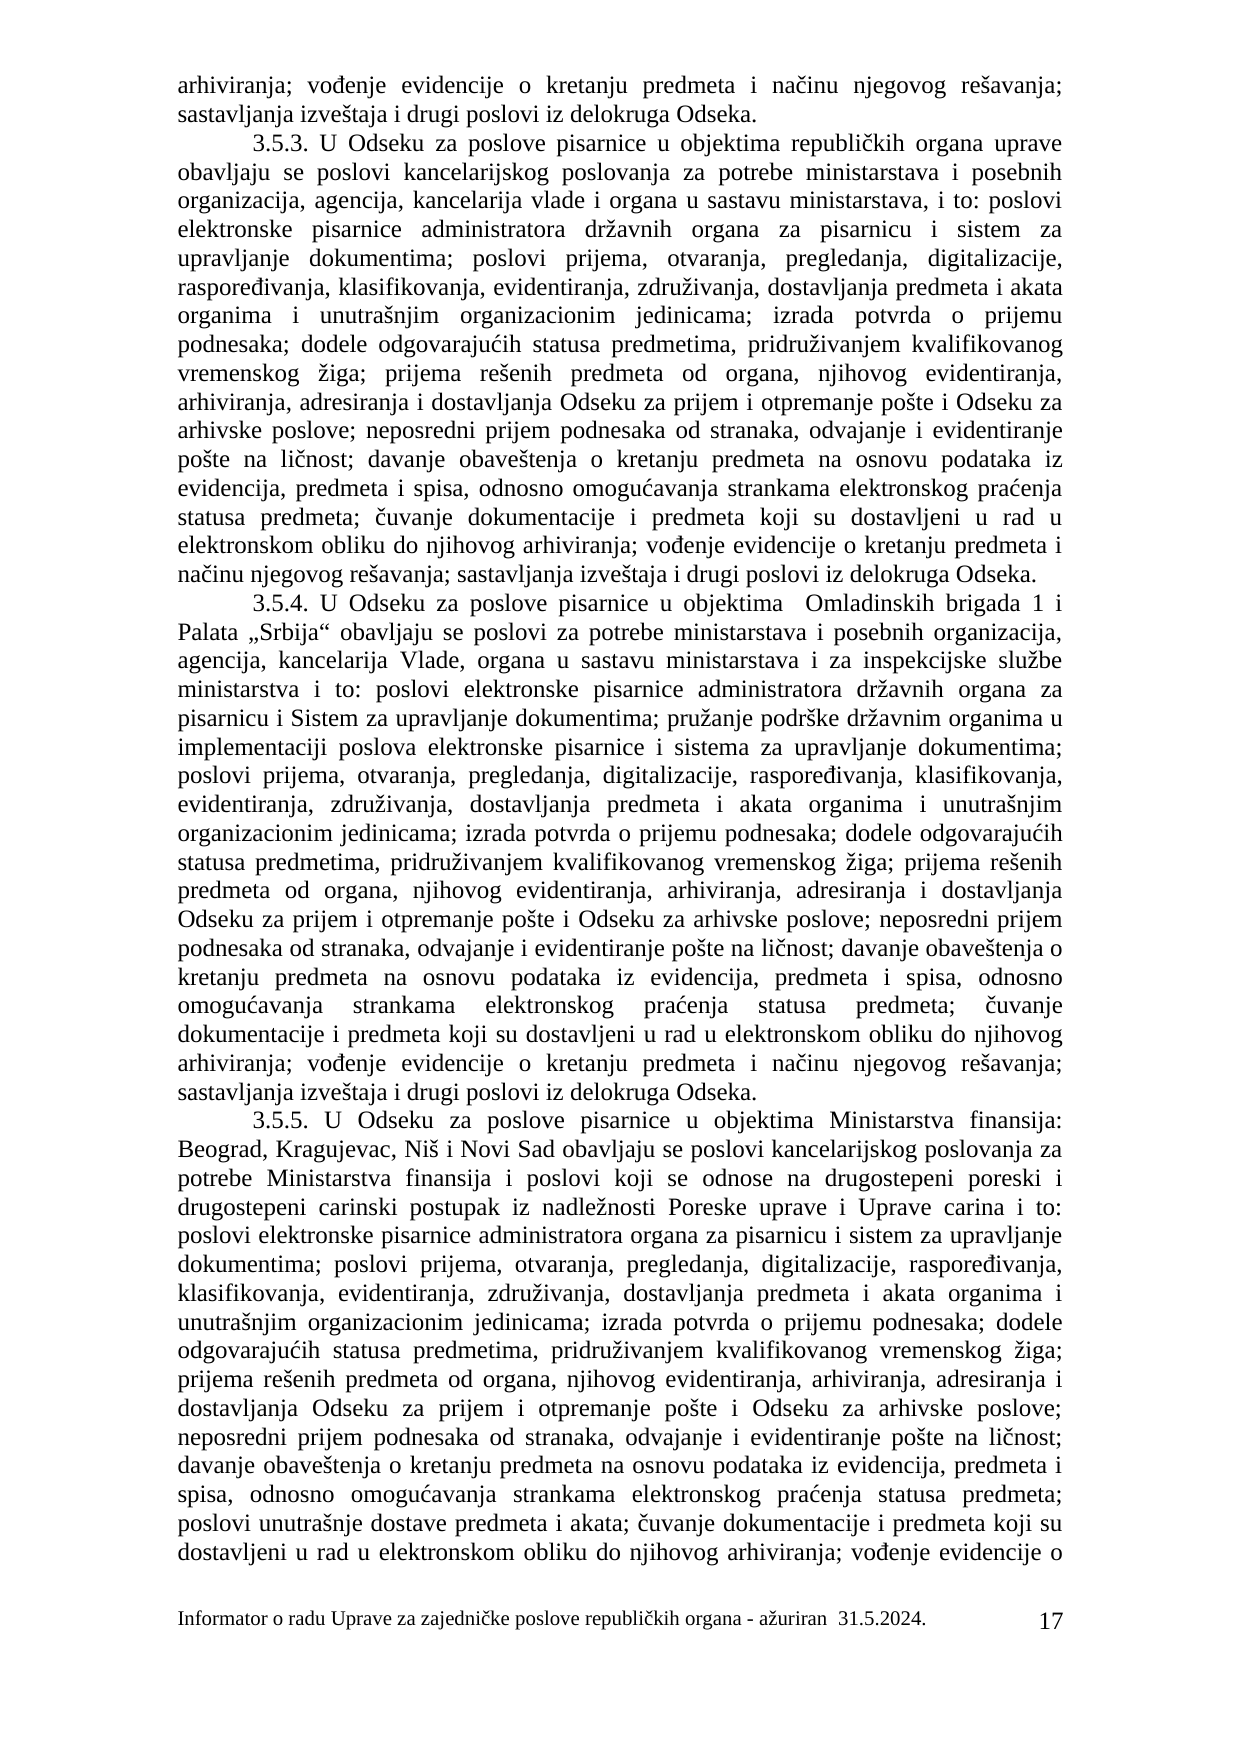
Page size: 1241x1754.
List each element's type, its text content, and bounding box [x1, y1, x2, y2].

subtitle 3.5.5. U Odseku za poslove pisarnice u objektima Ministarstva finansija: Beograd, Kragujevac, Niš i Novi Sad obavljaju se poslovi kancelarijskog poslovanja za potrebe Ministarstva finansija i poslovi koji se odnose na drugostepeni poreski i drugostepeni carinski postupak iz nadležnosti Poreske uprave i Uprave carina i to: poslovi elektronske pisarnice administratora organa za pisarnicu i sistem za upravljanje dokumentima; poslovi prijema, otvaranja, pregledanja, digitalizacije, raspoređivanja, klasifikovanja, evidentiranja, združivanja, dostavljanja predmeta i akata organima i unutrašnjim organizacionim jedinicama; izrada potvrda o prijemu podnesaka; dodele odgovarajućih statusa predmetima, pridruživanjem kvalifikovanog vremenskog žiga; prijema rešenih predmeta od organa, njihovog evidentiranja, arhiviranja, adresiranja i dostavljanja Odseku za prijem i otpremanje pošte i Odseku za arhivske poslove; neposredni prijem podnesaka od stranaka, odvajanje i evidentiranje pošte na ličnost; davanje obaveštenja o kretanju predmeta na osnovu podataka iz evidencija, predmeta i spisa, odnosno omogućavanja strankama elektronskog praćenja statusa predmeta; poslovi unutrašnje dostave predmeta i akata; čuvanje dokumentacije i predmeta koji su dostavljeni u rad u elektronskom obliku do njihovog arhiviranja; vođenje evidencije o [177, 1105, 1063, 1565]
subtitle arhiviranja; vođenje evidencije o kretanju predmeta i načinu njegovog rešavanja; sastavljanja izveštaja i drugi poslovi iz delokruga Odseka. [177, 70, 1063, 128]
subtitle 3.5.4. U Odseku za poslove pisarnice u objektima Omladinskih brigada 1 i Palata „Srbija“ obavljaju se poslovi za potrebe ministarstava i posebnih organizacija, agencija, kancelarija Vlade, organa u sastavu ministarstava i za inspekcijske službe ministarstva i to: poslovi elektronske pisarnice administratora državnih organa za pisarnicu i Sistem za upravljanje dokumentima; pružanje podrške državnim organima u implementaciji poslova elektronske pisarnice i sistema za upravljanje dokumentima; poslovi prijema, otvaranja, pregledanja, digitalizacije, raspoređivanja, klasifikovanja, evidentiranja, združivanja, dostavljanja predmeta i akata organima i unutrašnjim organizacionim jedinicama; izrada potvrda o prijemu podnesaka; dodele odgovarajućih statusa predmetima, pridruživanjem kvalifikovanog vremenskog žiga; prijema rešenih predmeta od organa, njihovog evidentiranja, arhiviranja, adresiranja i dostavljanja Odseku za prijem i otpremanje pošte i Odseku za arhivske poslove; neposredni prijem podnesaka od stranaka, odvajanje i evidentiranje pošte na ličnost; davanje obaveštenja o kretanju predmeta na osnovu podataka iz evidencija, predmeta i spisa, odnosno omogućavanja strankama elektronskog praćenja statusa predmeta; čuvanje dokumentacije i predmeta koji su dostavljeni u rad u elektronskom obliku do njihovog arhiviranja; vođenje evidencije o kretanju predmeta i načinu njegovog rešavanja; sastavljanja izveštaja i drugi poslovi iz delokruga Odseka. [177, 588, 1063, 1105]
subtitle 3.5.3. U Odseku za poslove pisarnice u objektima republičkih organa uprave obavljaju se poslovi kancelarijskog poslovanja za potrebe ministarstava i posebnih organizacija, agencija, kancelarija vlade i organa u sastavu ministarstava, i to: poslovi elektronske pisarnice administratora državnih organa za pisarnicu i sistem za upravljanje dokumentima; poslovi prijema, otvaranja, pregledanja, digitalizacije, raspoređivanja, klasifikovanja, evidentiranja, združivanja, dostavljanja predmeta i akata organima i unutrašnjim organizacionim jedinicama; izrada potvrda o prijemu podnesaka; dodele odgovarajućih statusa predmetima, pridruživanjem kvalifikovanog vremenskog žiga; prijema rešenih predmeta od organa, njihovog evidentiranja, arhiviranja, adresiranja i dostavljanja Odseku za prijem i otpremanje pošte i Odseku za arhivske poslove; neposredni prijem podnesaka od stranaka, odvajanje i evidentiranje pošte na ličnost; davanje obaveštenja o kretanju predmeta na osnovu podataka iz evidencija, predmeta i spisa, odnosno omogućavanja strankama elektronskog praćenja statusa predmeta; čuvanje dokumentacije i predmeta koji su dostavljeni u rad u elektronskom obliku do njihovog arhiviranja; vođenje evidencije o kretanju predmeta i načinu njegovog rešavanja; sastavljanja izveštaja i drugi poslovi iz delokruga Odseka. [177, 128, 1063, 588]
